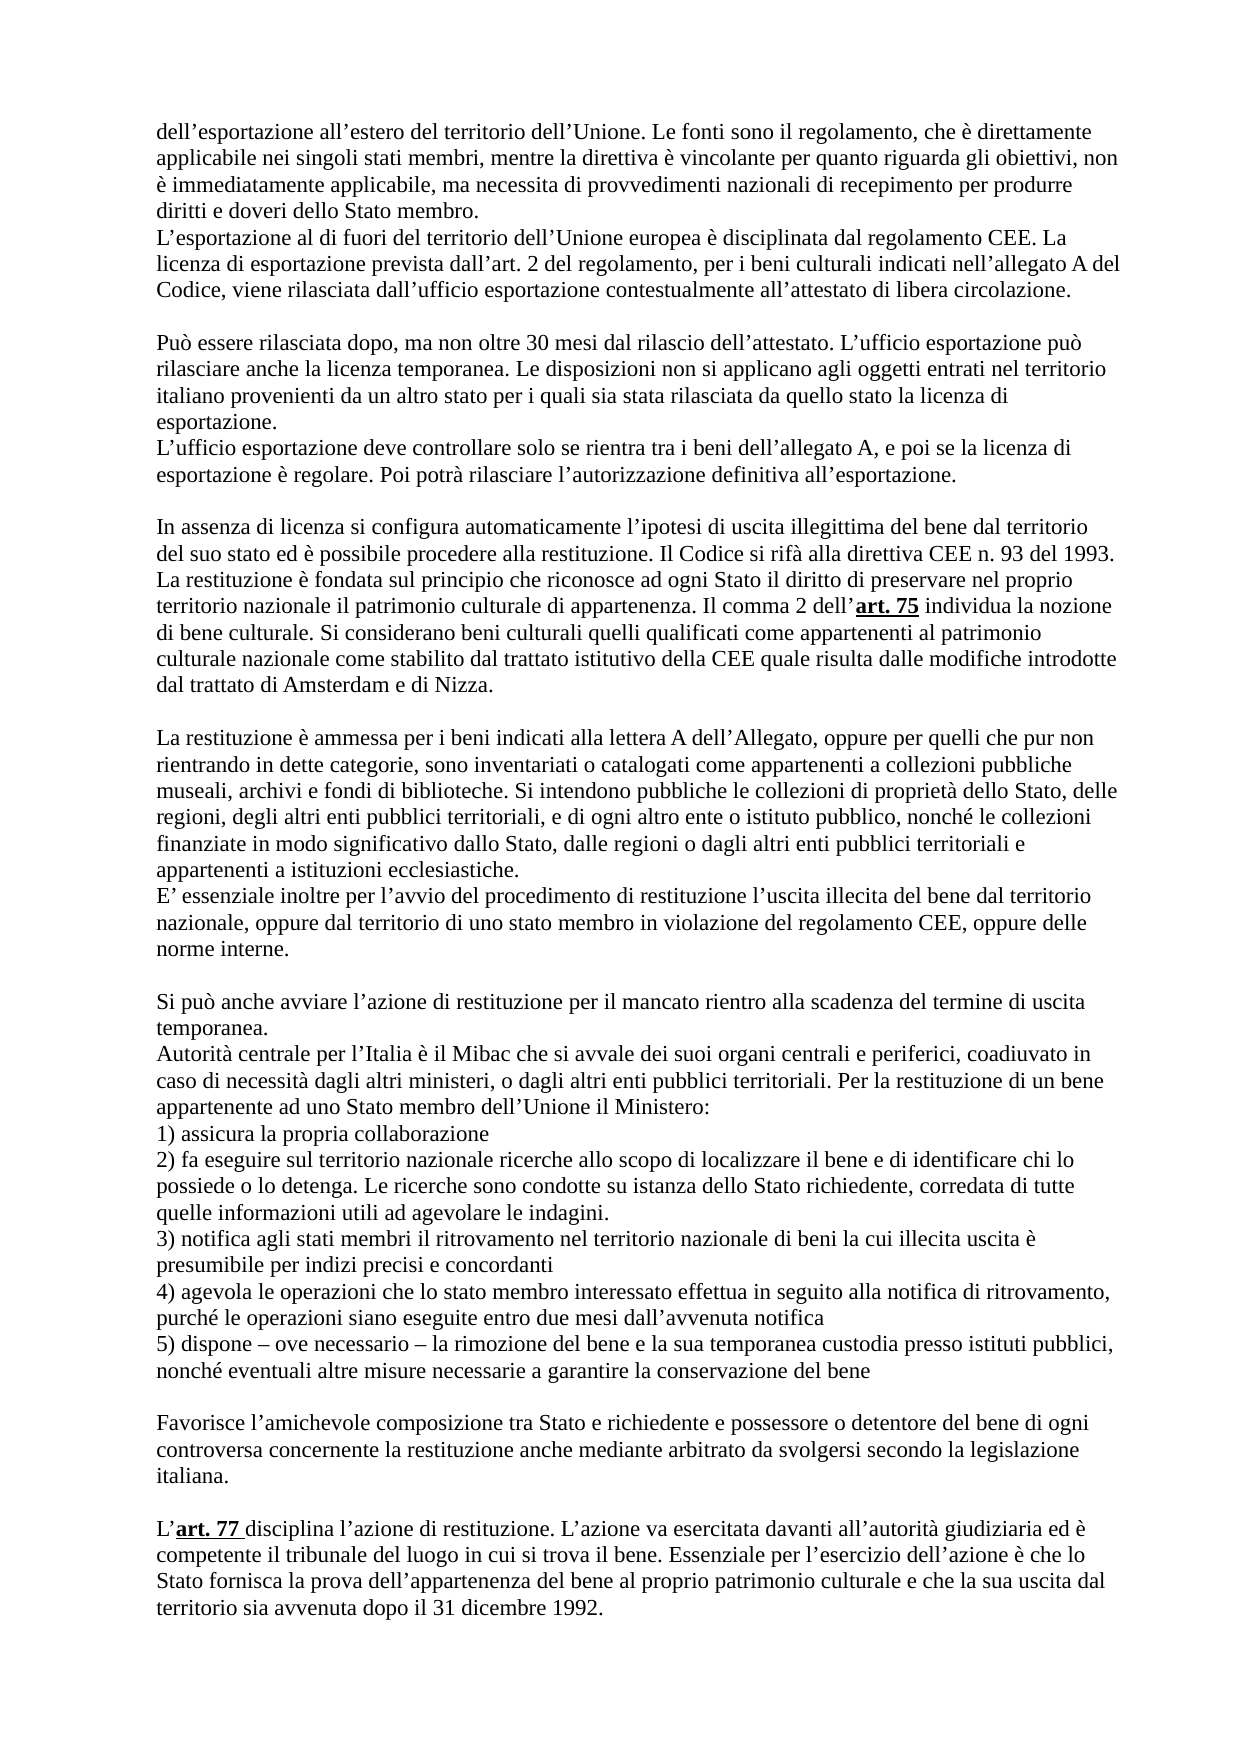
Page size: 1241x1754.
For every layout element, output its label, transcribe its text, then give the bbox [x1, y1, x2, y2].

subtitle In assenza di licenza si configura automaticamente l’ipotesi di uscita illegittima del bene dal territorio [156, 513, 1122, 540]
subtitle caso di necessità dagli altri ministeri, o dagli altri enti pubblici territoriali. Per la restituzione di un bene [156, 1067, 1122, 1093]
subtitle 2) fa eseguire sul territorio nazionale ricerche allo scopo di localizzare il bene e di identificare chi lo [156, 1146, 1122, 1172]
subtitle Si può anche avviare l’azione di restituzione per il mancato rientro alla scadenza del termine di uscita [156, 988, 1122, 1014]
subtitle L’art. 77 disciplina l’azione di restituzione. L’azione va esercitata davanti all’autorità giudiziaria ed è [156, 1515, 1122, 1541]
subtitle esportazione. [156, 408, 1122, 434]
subtitle Favorisce l’amichevole composizione tra Stato e richiedente e possessore o detentore del bene di ogni [156, 1409, 1122, 1436]
subtitle del suo stato ed è possibile procedere alla restituzione. Il Codice si rifà alla direttiva CEE n. 93 del 1993. [156, 540, 1122, 566]
subtitle nonché eventuali altre misure necessarie a garantire la conservazione del bene [156, 1357, 1122, 1383]
subtitle La restituzione è ammessa per i beni indicati alla lettera A dell’Allegato, oppure per quelli che pur non [156, 724, 1122, 751]
subtitle Autorità centrale per l’Italia è il Mibac che si avvale dei suoi organi centrali e periferici, coadiuvato in [156, 1041, 1122, 1067]
subtitle quelle informazioni utili ad agevolare le indagini. [156, 1199, 1122, 1225]
subtitle applicabile nei singoli stati membri, mentre la direttiva è vincolante per quanto riguarda gli obiettivi, non [156, 144, 1122, 171]
subtitle 1) assicura la propria collaborazione [156, 1119, 1122, 1146]
subtitle esportazione è regolare. Poi potrà rilasciare l’autorizzazione definitiva all’esportazione. [156, 461, 1122, 487]
subtitle è immediatamente applicabile, ma necessita di provvedimenti nazionali di recepimento per produrre [156, 171, 1122, 197]
subtitle 4) agevola le operazioni che lo stato membro interessato effettua in seguito alla notifica di ritrovamento, [156, 1278, 1122, 1304]
subtitle Stato fornisca la prova dell’appartenenza del bene al proprio patrimonio culturale e che la sua uscita dal [156, 1568, 1122, 1594]
subtitle Può essere rilasciata dopo, ma non oltre 30 mesi dal rilascio dell’attestato. L’ufficio esportazione può [156, 329, 1122, 355]
subtitle appartenente ad uno Stato membro dell’Unione il Ministero: [156, 1093, 1122, 1119]
subtitle controversa concernente la restituzione anche mediante arbitrato da svolgersi secondo la legislazione [156, 1436, 1122, 1462]
subtitle rilasciare anche la licenza temporanea. Le disposizioni non si applicano agli oggetti entrati nel territorio [156, 355, 1122, 382]
subtitle finanziate in modo significativo dallo Stato, dalle regioni o dagli altri enti pubblici territoriali e [156, 830, 1122, 856]
subtitle italiana. [156, 1462, 1122, 1488]
subtitle E’ essenziale inoltre per l’avvio del procedimento di restituzione l’uscita illecita del bene dal territorio [156, 882, 1122, 909]
subtitle presumibile per indizi precisi e concordanti [156, 1251, 1122, 1278]
subtitle culturale nazionale come stabilito dal trattato istitutivo della CEE quale risulta dalle modifiche introdotte [156, 645, 1122, 672]
subtitle italiano provenienti da un altro stato per i quali sia stata rilasciata da quello stato la licenza di [156, 382, 1122, 408]
subtitle regioni, degli altri enti pubblici territoriali, e di ogni altro ente o istituto pubblico, nonché le collezioni [156, 803, 1122, 830]
subtitle territorio sia avvenuta dopo il 31 dicembre 1992. [156, 1594, 1122, 1620]
subtitle dal trattato di Amsterdam e di Nizza. [156, 672, 1122, 698]
subtitle 5) dispone – ove necessario – la rimozione del bene e la sua temporanea custodia presso istituti pubblici, [156, 1330, 1122, 1357]
subtitle licenza di esportazione prevista dall’art. 2 del regolamento, per i beni culturali indicati nell’allegato A del [156, 250, 1122, 276]
subtitle possiede o lo detenga. Le ricerche sono condotte su istanza dello Stato richiedente, corredata di tutte [156, 1172, 1122, 1199]
subtitle L’esportazione al di fuori del territorio dell’Unione europea è disciplinata dal regolamento CEE. La [156, 223, 1122, 250]
subtitle di bene culturale. Si considerano beni culturali quelli qualificati come appartenenti al patrimonio [156, 619, 1122, 645]
subtitle territorio nazionale il patrimonio culturale di appartenenza. Il comma 2 dell’art. 75 individua la nozione [156, 592, 1122, 619]
subtitle L’ufficio esportazione deve controllare solo se rientra tra i beni dell’allegato A, e poi se la licenza di [156, 434, 1122, 461]
subtitle competente il tribunale del luogo in cui si trova il bene. Essenziale per l’esercizio dell’azione è che lo [156, 1541, 1122, 1568]
subtitle museali, archivi e fondi di biblioteche. Si intendono pubbliche le collezioni di proprietà dello Stato, delle [156, 777, 1122, 803]
subtitle nazionale, oppure dal territorio di uno stato membro in violazione del regolamento CEE, oppure delle [156, 909, 1122, 935]
subtitle temporanea. [156, 1014, 1122, 1041]
subtitle dell’esportazione all’estero del territorio dell’Unione. Le fonti sono il regolamento, che è direttamente [156, 118, 1122, 144]
subtitle Codice, viene rilasciata dall’ufficio esportazione contestualmente all’attestato di libera circolazione. [156, 276, 1122, 303]
subtitle purché le operazioni siano eseguite entro due mesi dall’avvenuta notifica [156, 1304, 1122, 1330]
subtitle rientrando in dette categorie, sono inventariati o catalogati come appartenenti a collezioni pubbliche [156, 751, 1122, 777]
subtitle 3) notifica agli stati membri il ritrovamento nel territorio nazionale di beni la cui illecita uscita è [156, 1225, 1122, 1251]
subtitle norme interne. [156, 935, 1122, 961]
subtitle appartenenti a istituzioni ecclesiastiche. [156, 856, 1122, 882]
subtitle La restituzione è fondata sul principio che riconosce ad ogni Stato il diritto di preservare nel proprio [156, 566, 1122, 592]
subtitle diritti e doveri dello Stato membro. [156, 197, 1122, 223]
